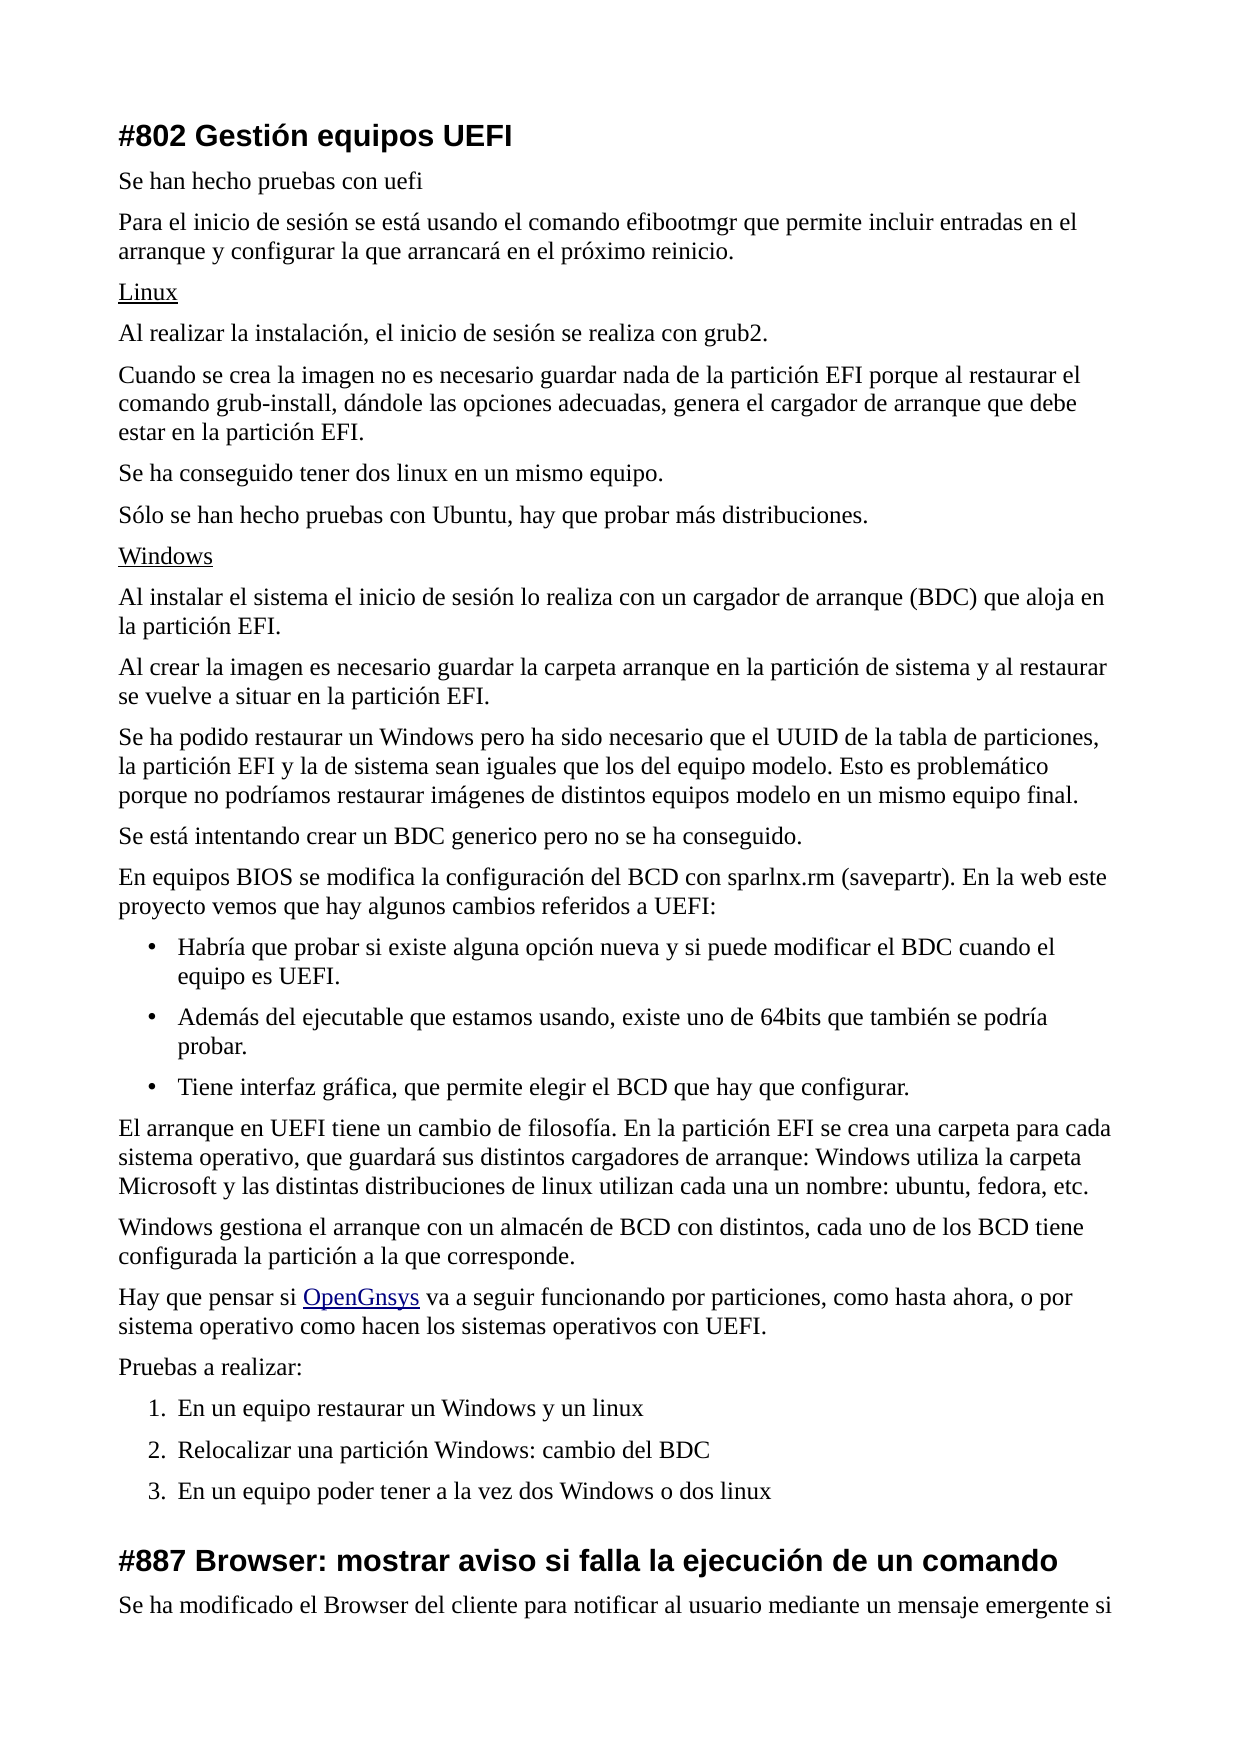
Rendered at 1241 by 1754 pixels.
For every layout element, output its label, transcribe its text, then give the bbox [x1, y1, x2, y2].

text Se han hecho pruebas con uefi [118, 166, 1122, 195]
text Se ha modificado el Browser del cliente para notificar al usuario mediante un mensaje emergente si [118, 1590, 1122, 1619]
text Linux [118, 277, 1122, 306]
list Relocalizar una partición Windows: cambio del BDC [148, 1435, 1122, 1463]
list Además del ejecutable que estamos usando, existe uno de 64bits que también se podría probar. [148, 1002, 1122, 1060]
text Se ha conseguido tener dos linux en un mismo equipo. [118, 458, 1122, 487]
text Se ha podido restaurar un Windows pero ha sido necesario que el UUID de la tabla de particiones, la partición EFI y la de sistema sean iguales que los del equipo modelo. Esto es problemático porque no podríamos restaurar imágenes de distintos equipos modelo en un mismo equipo final. [118, 722, 1122, 808]
text Windows gestiona el arranque con un almacén de BCD con distintos, cada uno de los BCD tiene configurada la partición a la que corresponde. [118, 1212, 1122, 1270]
list Tiene interfaz gráfica, que permite elegir el BCD que hay que configurar. [148, 1072, 1122, 1101]
text Para el inicio de sesión se está usando el comando efibootmgr que permite incluir entradas en el arranque y configurar la que arrancará en el próximo reinicio. [118, 207, 1122, 265]
text Windows [118, 541, 1122, 570]
text En equipos BIOS se modifica la configuración del BCD con sparlnx.rm (savepartr). En la web este proyecto vemos que hay algunos cambios referidos a UEFI: [118, 862, 1122, 920]
text Cuando se crea la imagen no es necesario guardar nada de la partición EFI porque al restaurar el comando grub-install, dándole las opciones adecuadas, genera el cargador de arranque que debe estar en la partición EFI. [118, 360, 1122, 446]
text Pruebas a realizar: [118, 1352, 1122, 1381]
list En un equipo poder tener a la vez dos Windows o dos linux [148, 1476, 1122, 1505]
list Habría que probar si existe alguna opción nueva y si puede modificar el BDC cuando el equipo es UEFI. [148, 932, 1122, 990]
text Al instalar el sistema el inicio de sesión lo realiza con un cargador de arranque (BDC) que aloja en la partición EFI. [118, 582, 1122, 640]
text Al realizar la instalación, el inicio de sesión se realiza con grub2. [118, 318, 1122, 347]
text Al crear la imagen es necesario guardar la carpeta arranque en la partición de sistema y al restaurar se vuelve a situar en la partición EFI. [118, 652, 1122, 710]
text El arranque en UEFI tiene un cambio de filosofía. En la partición EFI se crea una carpeta para cada sistema operativo, que guardará sus distintos cargadores de arranque: Windows utiliza la carpeta Microsoft y las distintas distribuciones de linux utilizan cada una un nombre: ubuntu, fedora, etc. [118, 1113, 1122, 1200]
text Se está intentando crear un BDC generico pero no se ha conseguido. [118, 821, 1122, 850]
text Sólo se han hecho pruebas con Ubuntu, hay que probar más distribuciones. [118, 500, 1122, 528]
text Hay que pensar si OpenGnsys va a seguir funcionando por particiones, como hasta ahora, o por sistema operativo como hacen los sistemas operativos con UEFI. [118, 1282, 1122, 1340]
list En un equipo restaurar un Windows y un linux [148, 1393, 1122, 1422]
subtitle #802 Gestión equipos UEFI [118, 118, 1122, 153]
subtitle #887 Browser: mostrar aviso si falla la ejecución de un comando [118, 1542, 1122, 1577]
